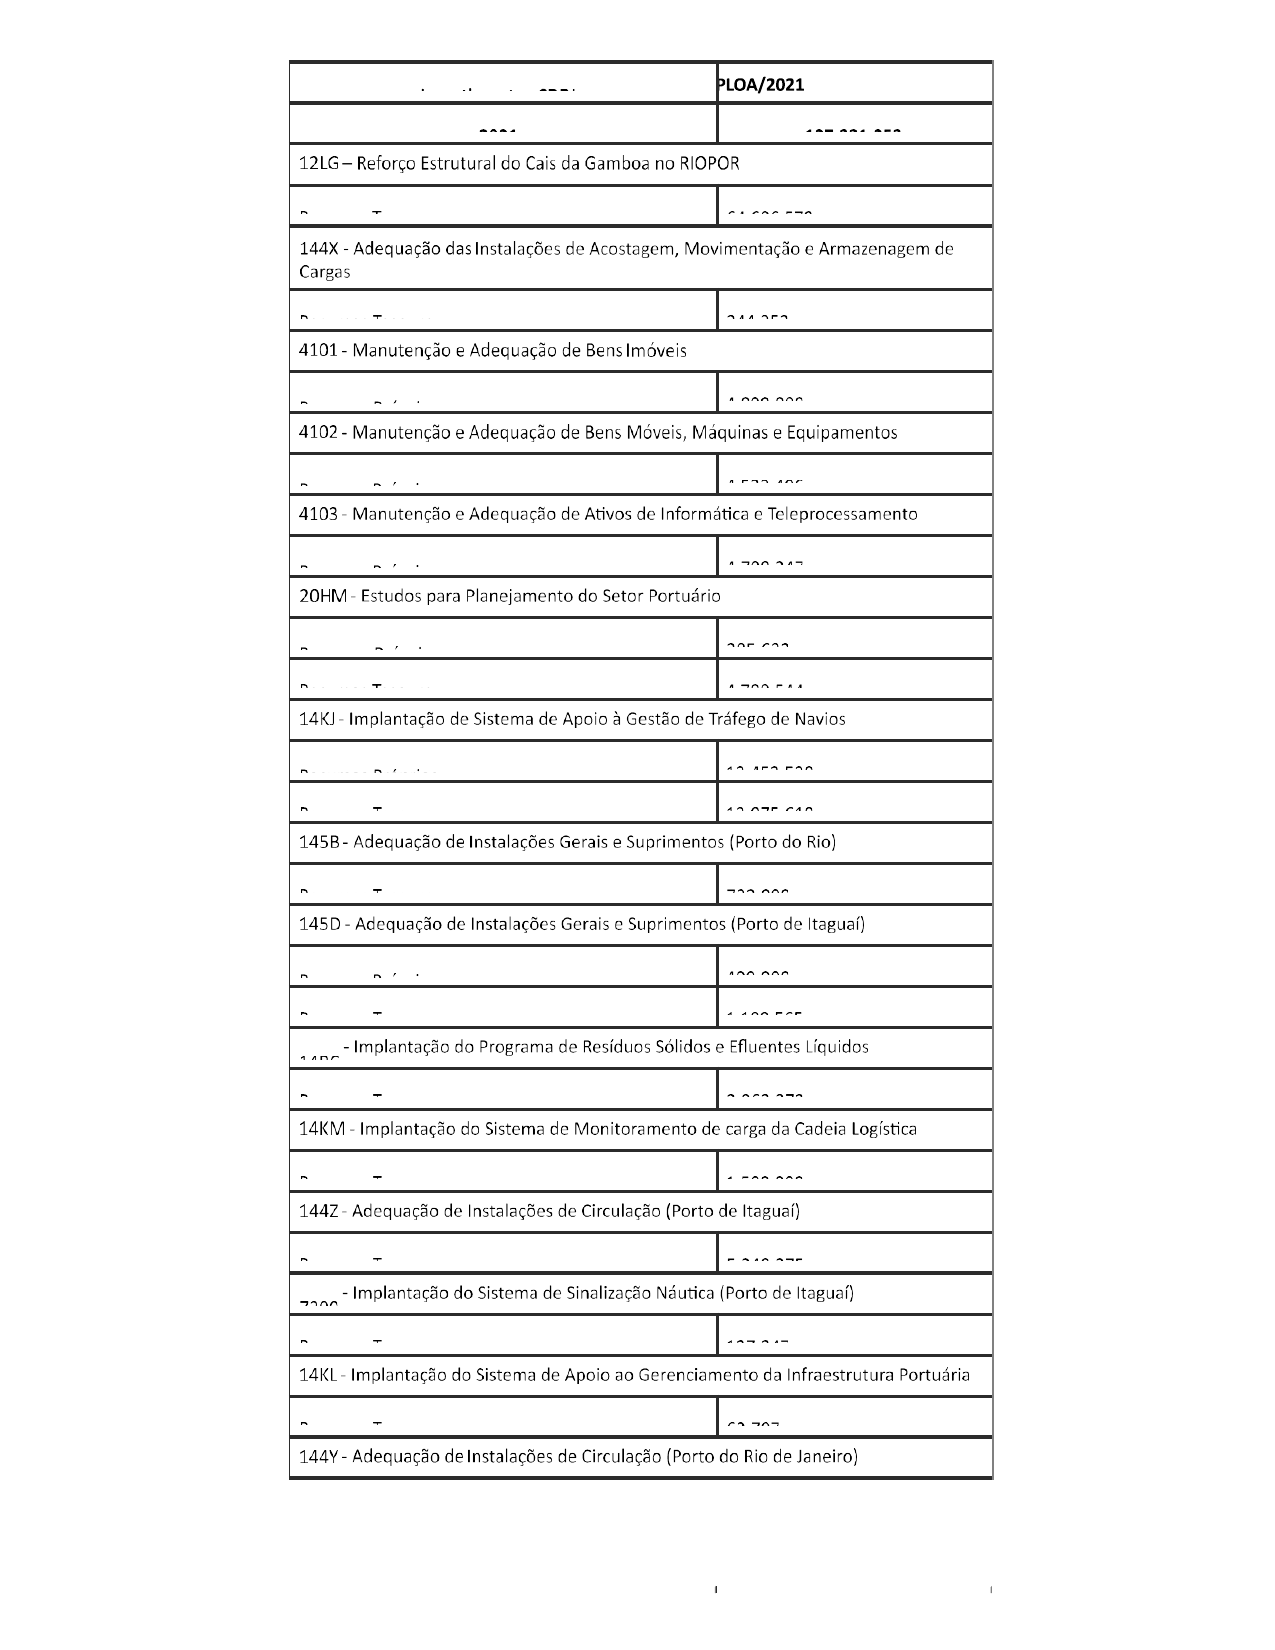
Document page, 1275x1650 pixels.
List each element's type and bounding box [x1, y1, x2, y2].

table_cell [719, 455, 992, 493]
table_header [719, 64, 992, 101]
table_cell [290, 619, 716, 657]
table_cell [290, 228, 992, 288]
table_cell [290, 414, 992, 452]
table_cell [719, 1070, 992, 1108]
table_cell [290, 1152, 716, 1189]
table_cell [719, 947, 992, 985]
table_cell [290, 145, 992, 183]
table_cell [290, 783, 716, 821]
table_cell [719, 373, 992, 411]
table_cell [290, 1439, 992, 1476]
table_cell [290, 537, 716, 575]
table_cell [719, 105, 992, 142]
table_cell [290, 455, 716, 493]
table_cell [290, 1316, 716, 1353]
table_cell [290, 988, 716, 1026]
table_cell [290, 660, 716, 698]
table_cell [719, 187, 992, 224]
table_cell [290, 947, 716, 985]
table_cell [290, 824, 992, 862]
table_cell [290, 865, 716, 903]
table_cell [290, 1398, 716, 1435]
table_cell [290, 1070, 716, 1108]
table_cell [290, 105, 716, 142]
table_cell [290, 373, 716, 411]
table_cell [290, 1234, 716, 1271]
table_cell [719, 988, 992, 1026]
table_cell [719, 1234, 992, 1271]
table_cell [290, 291, 716, 329]
table_cell [719, 619, 992, 657]
table_cell [719, 742, 992, 780]
table_cell [719, 1316, 992, 1353]
table_header [290, 64, 716, 101]
table_cell [719, 537, 992, 575]
table_cell [290, 578, 992, 616]
table_cell [290, 906, 992, 944]
table_cell [290, 1357, 992, 1394]
table_cell [719, 1152, 992, 1189]
table_cell [719, 660, 992, 698]
table_cell [719, 1398, 992, 1435]
table_cell [290, 701, 992, 739]
table_cell [290, 187, 716, 224]
table_cell [719, 783, 992, 821]
table_cell [290, 1275, 992, 1313]
table_cell [290, 742, 716, 780]
table_cell [290, 332, 992, 370]
table_cell [719, 291, 992, 329]
table_cell [290, 1193, 992, 1231]
table_cell [290, 1029, 992, 1067]
table_cell [290, 1111, 992, 1149]
table_cell [719, 865, 992, 903]
table_header [737, 81, 743, 88]
table_cell [290, 496, 992, 534]
